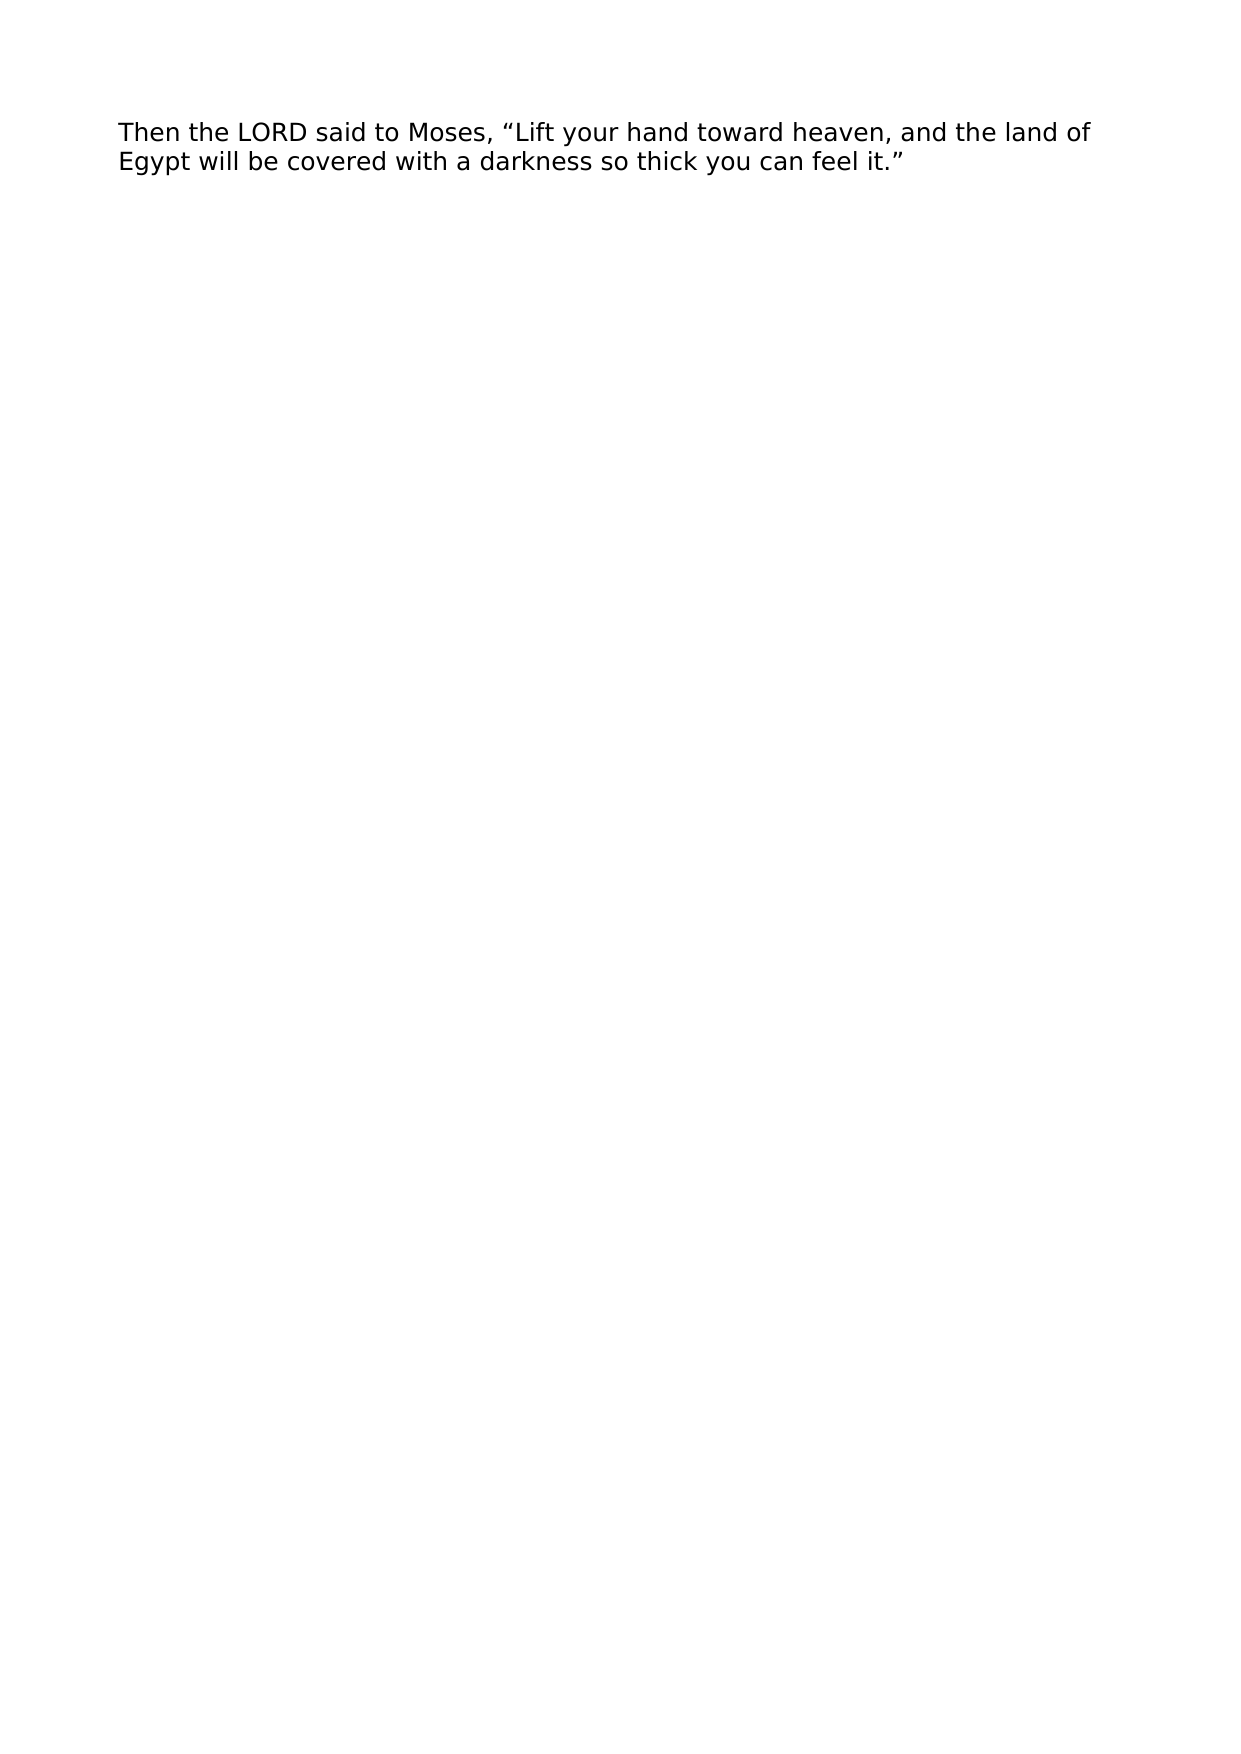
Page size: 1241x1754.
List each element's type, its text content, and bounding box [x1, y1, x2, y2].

text Then the LORD said to Moses, “Lift your hand toward heaven, and the land of Egypt will be covered with a darkness so thick you can feel it.” [118, 118, 1122, 176]
